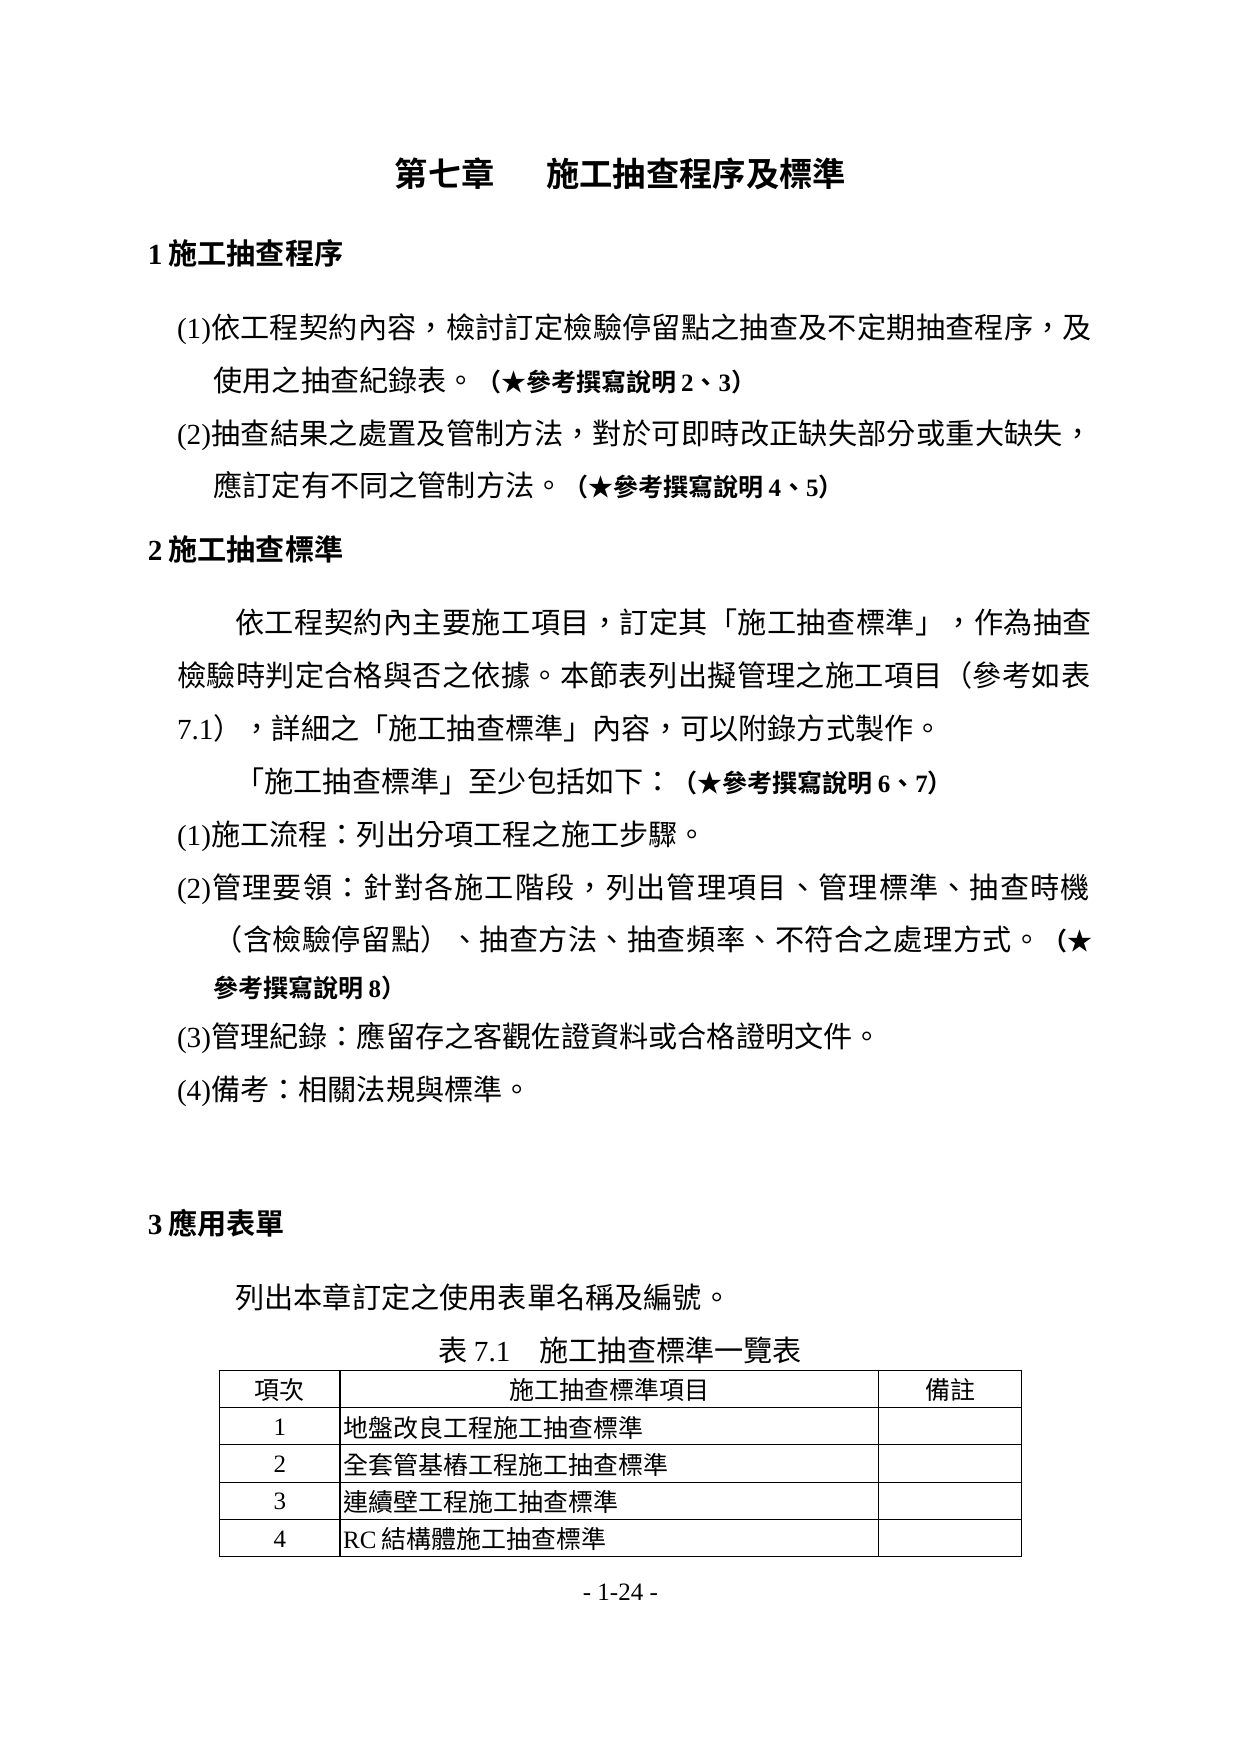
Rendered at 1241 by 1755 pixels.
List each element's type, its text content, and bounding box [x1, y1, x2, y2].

text 「施工抽查標準」至少包括如下：（★參考撰寫說明6、7） [177, 758, 1093, 801]
text (1)施工流程：列出分項工程之施工步驟。 [177, 811, 1093, 854]
text (4)備考：相關法規與標準。 [177, 1066, 1093, 1109]
table_cell RC結構體施工抽查標準 [341, 1520, 878, 1556]
table_cell 地盤改良工程施工抽查標準 [341, 1408, 878, 1444]
table_cell [879, 1445, 1021, 1482]
table_header 備註 [879, 1371, 1021, 1407]
text 表7.1 施工抽查標準一覽表 [148, 1327, 1093, 1370]
table_cell [879, 1408, 1021, 1444]
table_cell 2 [220, 1445, 339, 1482]
table_header 施工抽查標準項目 [341, 1371, 878, 1407]
text 第七章 施工抽查程序及標準 [148, 148, 1093, 196]
text 2施工抽查標準 [148, 526, 1093, 568]
text 列出本章訂定之使用表單名稱及編號。 [177, 1275, 1093, 1317]
table_cell 3 [220, 1483, 339, 1519]
table_cell 全套管基樁工程施工抽查標準 [341, 1445, 878, 1482]
text 3應用表單 [148, 1201, 1093, 1243]
text (1)依工程契約內容，檢討訂定檢驗停留點之抽查及不定期抽查程序，及使用之抽查紀錄表。（★參考撰寫說明2、3） [177, 304, 1093, 400]
text 依工程契約內主要施工項目，訂定其「施工抽查標準」，作為抽查檢驗時判定合格與否之依據。本節表列出擬管理之施工項目（參考如表7.1），詳細之「施工抽查標準」內容，可以附錄方式製作。 [177, 600, 1093, 748]
table_cell 連續壁工程施工抽查標準 [341, 1483, 878, 1519]
table_cell [879, 1520, 1021, 1556]
text (2)管理要領：針對各施工階段，列出管理項目、管理標準、抽查時機（含檢驗停留點）、抽查方法、抽查頻率、不符合之處理方式。（★參考撰寫說明8） [177, 864, 1093, 1004]
text (2)抽查結果之處置及管制方法，對於可即時改正缺失部分或重大缺失，應訂定有不同之管制方法。（★參考撰寫說明4、5） [177, 410, 1093, 505]
table_cell 1 [220, 1408, 339, 1444]
table_header 項次 [220, 1371, 339, 1407]
table_cell [879, 1483, 1021, 1519]
text 1施工抽查程序 [148, 231, 1093, 273]
text (3)管理紀錄：應留存之客觀佐證資料或合格證明文件。 [177, 1014, 1093, 1056]
table_cell 4 [220, 1520, 339, 1556]
